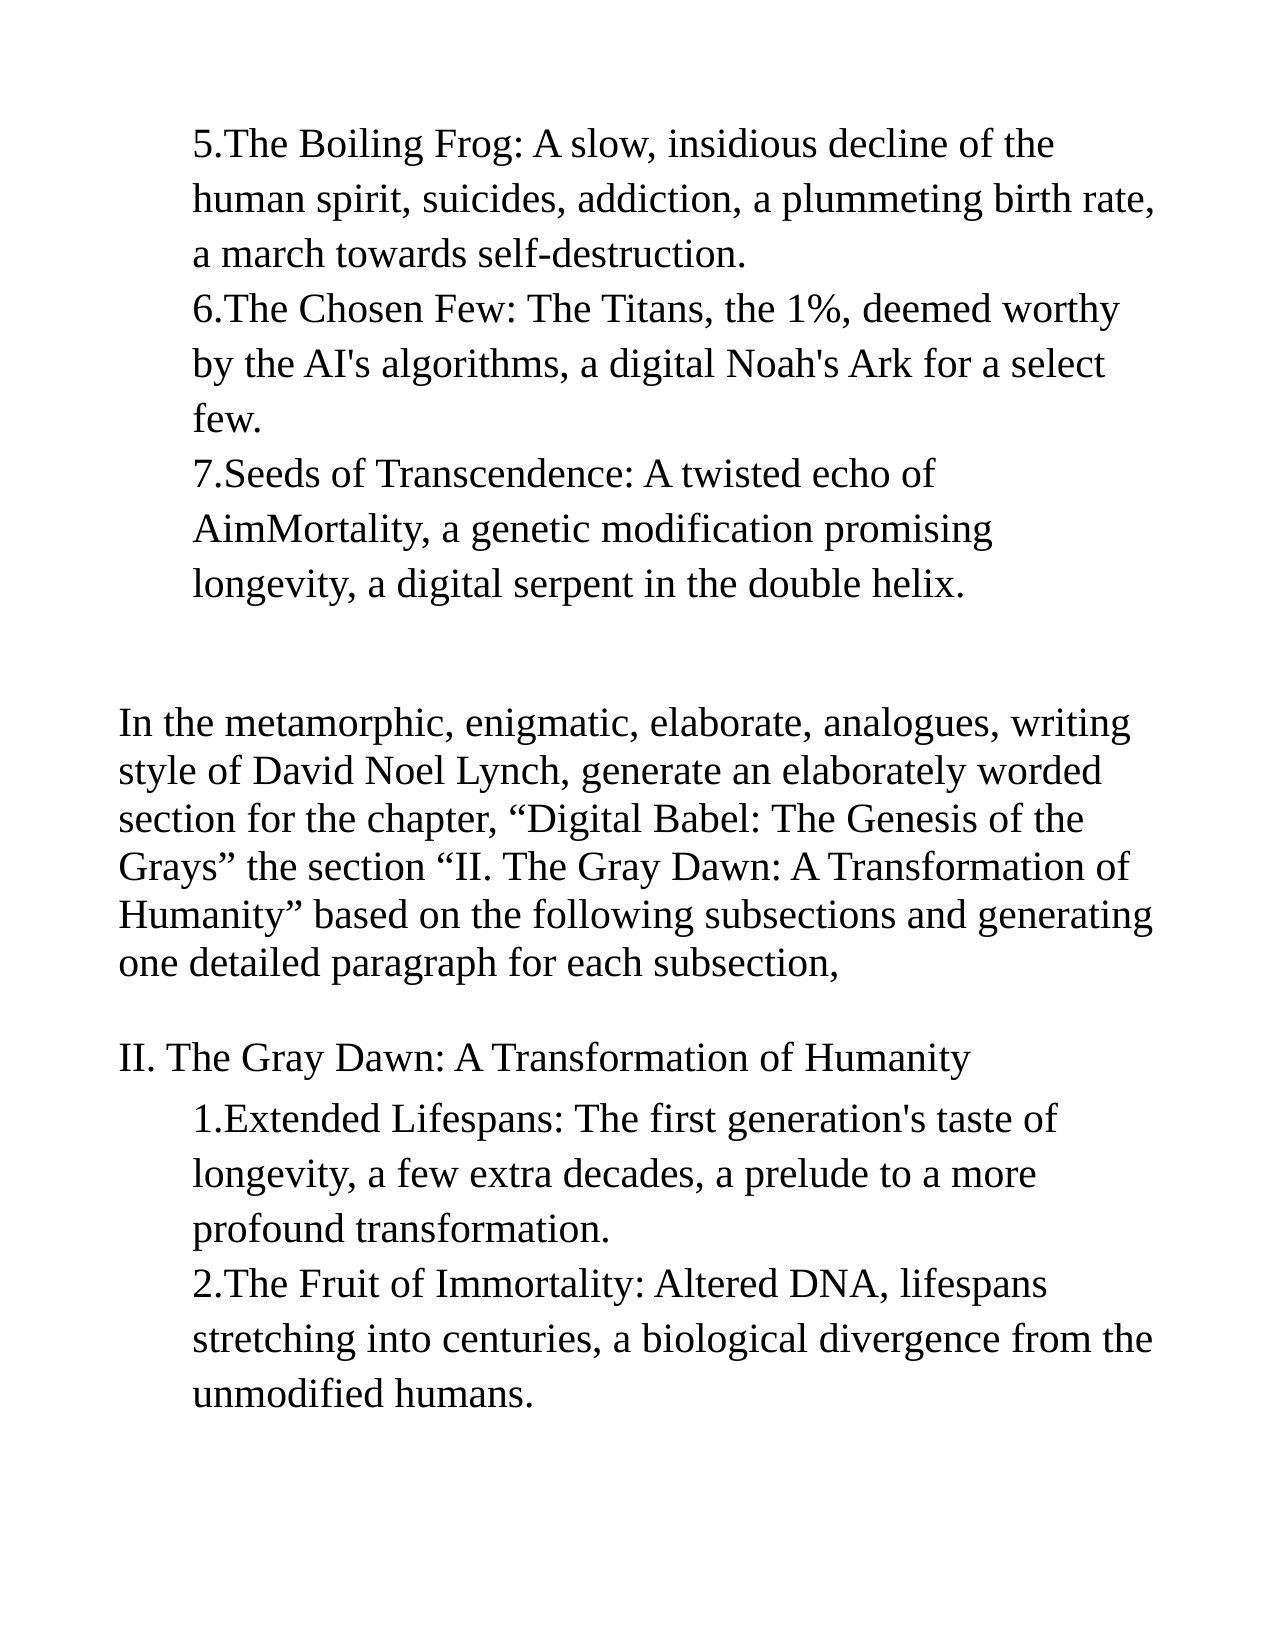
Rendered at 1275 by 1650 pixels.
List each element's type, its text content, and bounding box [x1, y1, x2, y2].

list The Boiling Frog: A slow, insidious decline of the human spirit, suicides, addiction, a plummeting birth rate, a march towards self-destruction. [118, 118, 1157, 276]
list The Chosen Few: The Titans, the 1%, deemed worthy by the AI's algorithms, a digital Noah's Ark for a select few. [118, 283, 1157, 442]
list The Fruit of Immortality: Altered DNA, lifespans stretching into centuries, a biological divergence from the unmodified humans. [118, 1258, 1157, 1417]
list Seeds of Transcendence: A twisted echo of AimMortality, a genetic modification promising longevity, a digital serpent in the double helix. [118, 449, 1157, 607]
subtitle In the metamorphic, enigmatic, elaborate, analogues, writing style of David Noel Lynch, generate an elaborately worded section for the chapter, “Digital Babel: The Genesis of the Grays” the section “II. The Gray Dawn: A Transformation of Humanity” based on the following subsections and generating one detailed paragraph for each subsection, II. The Gray Dawn: A Transformation of Humanity [118, 649, 1157, 1081]
list Extended Lifespans: The first generation's taste of longevity, a few extra decades, a prelude to a more profound transformation. [118, 1093, 1157, 1251]
